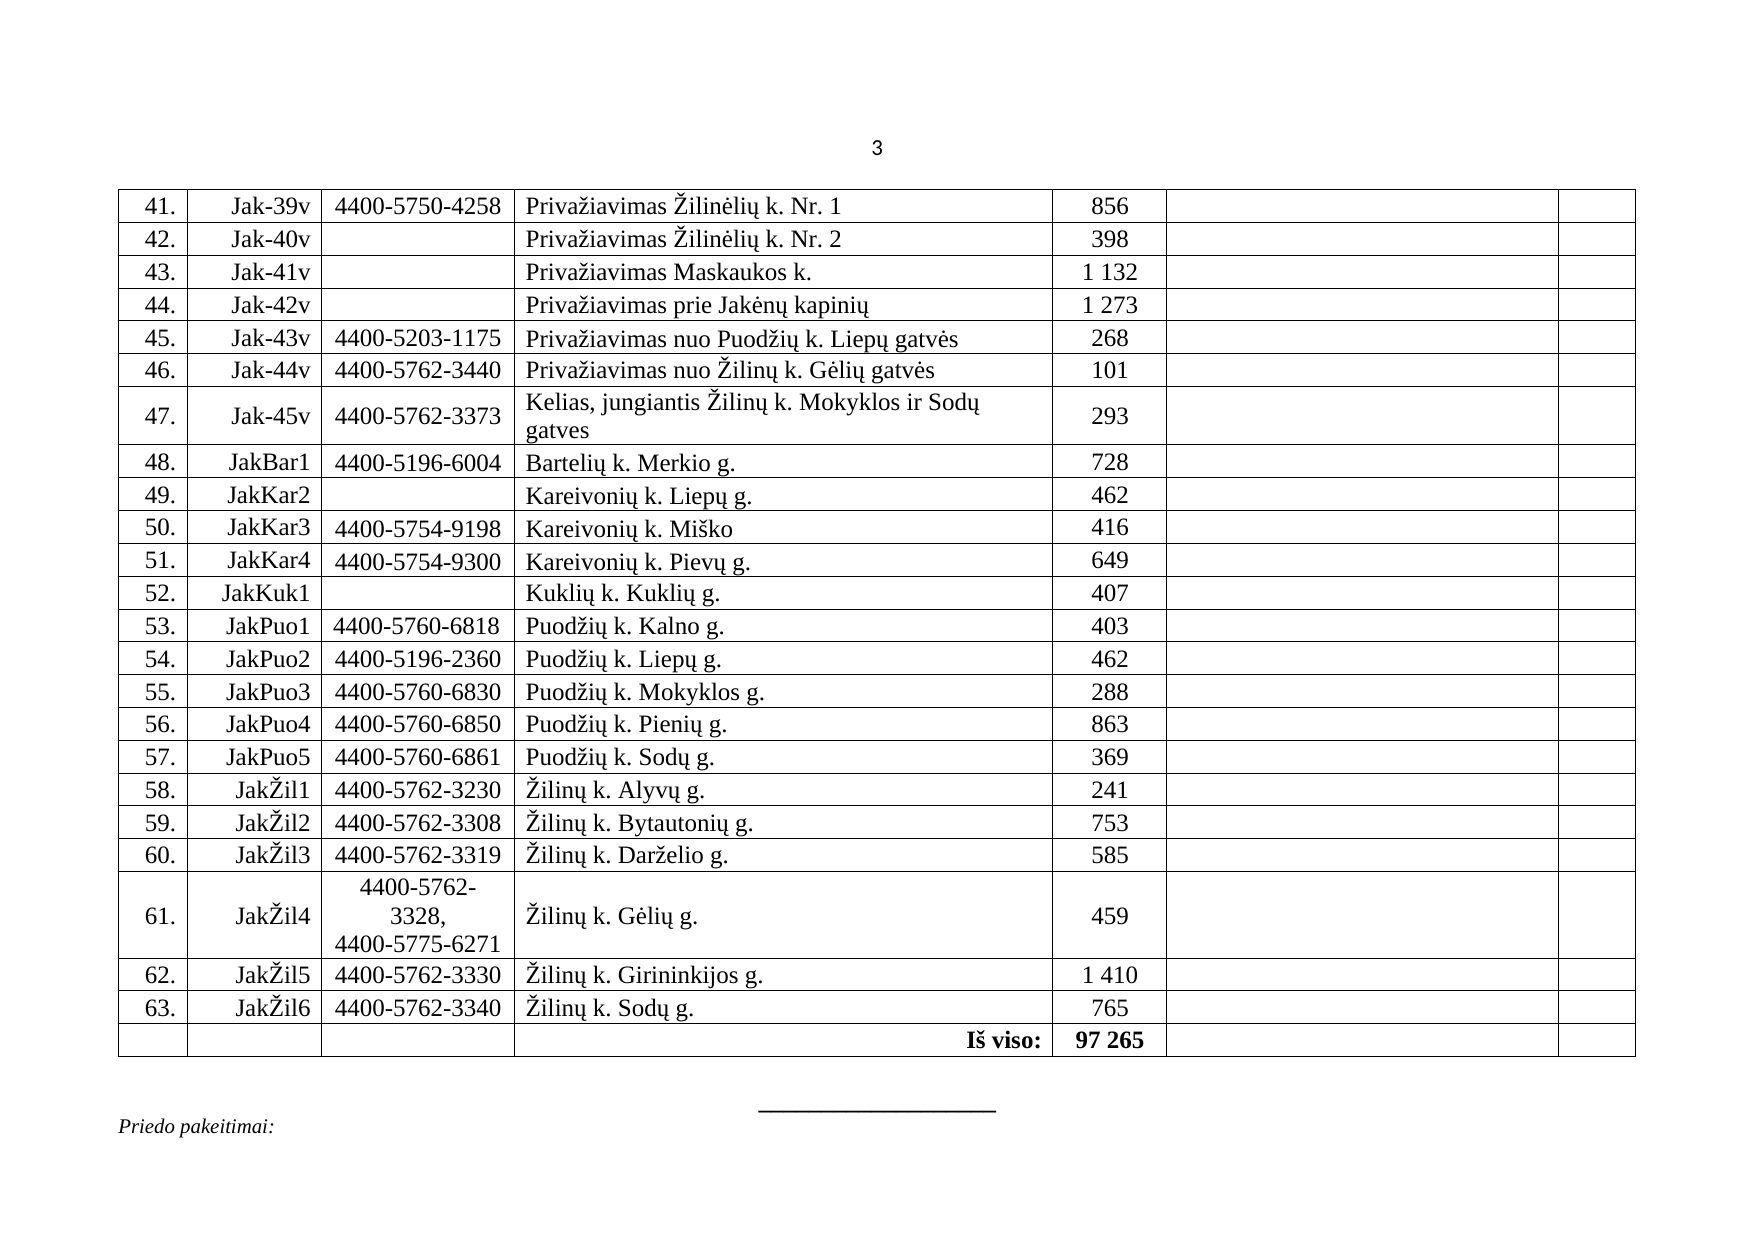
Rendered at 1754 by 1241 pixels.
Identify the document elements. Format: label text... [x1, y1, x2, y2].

table_cell 101 [1053, 354, 1166, 386]
table_cell [1559, 354, 1635, 386]
table_cell 4400-5760-6850 [322, 708, 514, 740]
table_cell 55. [119, 675, 187, 707]
table_cell [1559, 959, 1635, 990]
table_cell Jak-39v [188, 190, 321, 222]
table_cell 407 [1053, 577, 1166, 608]
table_cell [1167, 190, 1558, 222]
table_cell [1559, 445, 1635, 477]
table_cell Jak-44v [188, 354, 321, 386]
table_cell 4400-5196-2360 [322, 642, 514, 674]
table_cell 63. [119, 991, 187, 1023]
table_cell 58. [119, 774, 187, 805]
table_cell [1167, 256, 1558, 287]
table_cell 4400-5760-6830 [322, 675, 514, 707]
table_cell 856 [1053, 190, 1166, 222]
table_cell 4400-5760-6861 [322, 741, 514, 772]
table_cell 4400-5196-6004 [322, 445, 514, 477]
table_cell Žilinų k. Sodų g. [515, 991, 1052, 1023]
table_cell [1559, 872, 1635, 958]
table_cell 56. [119, 708, 187, 740]
table_cell JakŽil1 [188, 774, 321, 805]
table_cell [1559, 774, 1635, 805]
table_cell [1559, 675, 1635, 707]
table_cell [1167, 354, 1558, 386]
table_cell 59. [119, 806, 187, 838]
table_cell 41. [119, 190, 187, 222]
table_cell [1559, 223, 1635, 254]
table_cell 4400-5754-9198 [322, 511, 514, 543]
table_cell JakŽil4 [188, 872, 321, 958]
table_cell Jak-41v [188, 256, 321, 287]
table_cell Bartelių k. Merkio g. [515, 445, 1052, 477]
table_cell 268 [1053, 321, 1166, 353]
table_cell Privažiavimas Žilinėlių k. Nr. 1 [515, 190, 1052, 222]
table_cell JakŽil3 [188, 839, 321, 871]
table_cell Kareivonių k. Pievų g. [515, 544, 1052, 576]
table_cell [119, 1024, 187, 1056]
table_cell JakKar3 [188, 511, 321, 543]
table_cell 753 [1053, 806, 1166, 838]
table_cell [1167, 741, 1558, 772]
table_cell [322, 256, 514, 287]
table_cell [322, 577, 514, 608]
table_cell Jak-45v [188, 387, 321, 444]
table_cell [322, 478, 514, 510]
table_cell Privažiavimas Maskaukos k. [515, 256, 1052, 287]
table_cell [322, 289, 514, 320]
text ___________________ [118, 1086, 1636, 1114]
table_cell [1559, 256, 1635, 287]
table_cell [1559, 544, 1635, 576]
table_cell Kuklių k. Kuklių g. [515, 577, 1052, 608]
table_cell Kareivonių k. Miško [515, 511, 1052, 543]
table_cell 4400-5203-1175 [322, 321, 514, 353]
table_cell 4400-5762-3340 [322, 991, 514, 1023]
table_cell 60. [119, 839, 187, 871]
table_cell [322, 223, 514, 254]
table_cell 4400-5762-3373 [322, 387, 514, 444]
table_cell [1167, 839, 1558, 871]
table_cell 48. [119, 445, 187, 477]
table_cell 1 273 [1053, 289, 1166, 320]
table_cell [1167, 387, 1558, 444]
table_cell Žilinų k. Girininkijos g. [515, 959, 1052, 990]
table_cell 765 [1053, 991, 1166, 1023]
table_cell 1 410 [1053, 959, 1166, 990]
table_cell 4400-5754-9300 [322, 544, 514, 576]
table_cell 47. [119, 387, 187, 444]
table_cell Puodžių k. Liepų g. [515, 642, 1052, 674]
table_cell [1559, 741, 1635, 772]
table_cell Žilinų k. Darželio g. [515, 839, 1052, 871]
table_cell 4400-5762-3440 [322, 354, 514, 386]
table_cell [1559, 642, 1635, 674]
table_cell Žilinų k. Alyvų g. [515, 774, 1052, 805]
table_cell [1167, 806, 1558, 838]
table_cell [1559, 806, 1635, 838]
table_cell [1167, 445, 1558, 477]
table_cell JakKar2 [188, 478, 321, 510]
table_cell 4400-5760-6818 [322, 610, 514, 641]
table_cell [1559, 289, 1635, 320]
table_cell [1167, 708, 1558, 740]
text Priedo pakeitimai: [118, 1114, 1636, 1138]
table_cell 54. [119, 642, 187, 674]
table_cell [322, 1024, 514, 1056]
table_cell Privažiavimas prie Jakėnų kapinių [515, 289, 1052, 320]
table_cell [1167, 872, 1558, 958]
table_cell 863 [1053, 708, 1166, 740]
table_cell [1167, 610, 1558, 641]
table_cell 61. [119, 872, 187, 958]
table_cell [1167, 289, 1558, 320]
table_cell [1167, 223, 1558, 254]
table_cell JakŽil5 [188, 959, 321, 990]
table_cell Žilinų k. Gėlių g. [515, 872, 1052, 958]
table_cell [1167, 544, 1558, 576]
table_cell 4400-5762-3319 [322, 839, 514, 871]
table_cell [1559, 387, 1635, 444]
table_cell Privažiavimas Žilinėlių k. Nr. 2 [515, 223, 1052, 254]
table_cell 4400-5762-3308 [322, 806, 514, 838]
table_cell 459 [1053, 872, 1166, 958]
table_cell [1167, 675, 1558, 707]
table_cell 585 [1053, 839, 1166, 871]
table_cell Kelias, jungiantis Žilinų k. Mokyklos ir Sodų gatves [515, 387, 1052, 444]
table_cell [1167, 321, 1558, 353]
table_cell 62. [119, 959, 187, 990]
table_cell JakPuo5 [188, 741, 321, 772]
table_cell JakŽil2 [188, 806, 321, 838]
table_cell [1559, 577, 1635, 608]
table_cell 4400-5762-3330 [322, 959, 514, 990]
table_cell Puodžių k. Sodų g. [515, 741, 1052, 772]
table_cell [1167, 774, 1558, 805]
table_cell 57. [119, 741, 187, 772]
table_cell Puodžių k. Pienių g. [515, 708, 1052, 740]
table_cell 1 132 [1053, 256, 1166, 287]
table_cell 45. [119, 321, 187, 353]
table_cell 46. [119, 354, 187, 386]
table_cell Iš viso: [515, 1024, 1052, 1056]
table_cell [1167, 511, 1558, 543]
table_cell Puodžių k. Kalno g. [515, 610, 1052, 641]
table_cell [1559, 511, 1635, 543]
table_cell [1559, 610, 1635, 641]
table_cell 97 265 [1053, 1024, 1166, 1056]
table_cell Žilinų k. Bytautonių g. [515, 806, 1052, 838]
table_cell Puodžių k. Mokyklos g. [515, 675, 1052, 707]
table_cell 53. [119, 610, 187, 641]
table_cell [1167, 1024, 1558, 1056]
table_cell Jak-42v [188, 289, 321, 320]
table_cell 649 [1053, 544, 1166, 576]
table_cell 42. [119, 223, 187, 254]
table_cell 462 [1053, 642, 1166, 674]
table_cell Jak-40v [188, 223, 321, 254]
table_cell [1167, 478, 1558, 510]
table_cell 4400-5762-3230 [322, 774, 514, 805]
table_cell JakPuo1 [188, 610, 321, 641]
table_cell JakKar4 [188, 544, 321, 576]
table_cell JakPuo4 [188, 708, 321, 740]
table_cell [1559, 321, 1635, 353]
table_cell 728 [1053, 445, 1166, 477]
table_cell 241 [1053, 774, 1166, 805]
table_cell Kareivonių k. Liepų g. [515, 478, 1052, 510]
table_cell 50. [119, 511, 187, 543]
table_cell 288 [1053, 675, 1166, 707]
table_cell [1167, 991, 1558, 1023]
table_cell Jak-43v [188, 321, 321, 353]
table_cell JakPuo3 [188, 675, 321, 707]
table_cell 398 [1053, 223, 1166, 254]
table_cell [1167, 577, 1558, 608]
table_cell JakPuo2 [188, 642, 321, 674]
table_cell 52. [119, 577, 187, 608]
table_cell JakBar1 [188, 445, 321, 477]
table_cell 462 [1053, 478, 1166, 510]
table_cell 369 [1053, 741, 1166, 772]
table_cell 43. [119, 256, 187, 287]
table_cell [1559, 478, 1635, 510]
table_cell 44. [119, 289, 187, 320]
table_cell [188, 1024, 321, 1056]
table_cell [1559, 1024, 1635, 1056]
table_cell [1167, 959, 1558, 990]
table_cell 4400-5762-3328, 4400-5775-6271 [322, 872, 514, 958]
table_cell Privažiavimas nuo Žilinų k. Gėlių gatvės [515, 354, 1052, 386]
table_cell JakŽil6 [188, 991, 321, 1023]
table_cell [1559, 708, 1635, 740]
table_cell 4400-5750-4258 [322, 190, 514, 222]
table_cell 49. [119, 478, 187, 510]
table_cell JakKuk1 [188, 577, 321, 608]
table_cell 416 [1053, 511, 1166, 543]
table_cell 293 [1053, 387, 1166, 444]
table_cell Privažiavimas nuo Puodžių k. Liepų gatvės [515, 321, 1052, 353]
table_cell [1559, 991, 1635, 1023]
table_cell [1559, 839, 1635, 871]
table_cell 51. [119, 544, 187, 576]
table_cell [1559, 190, 1635, 222]
table_cell [1167, 642, 1558, 674]
table_cell 403 [1053, 610, 1166, 641]
